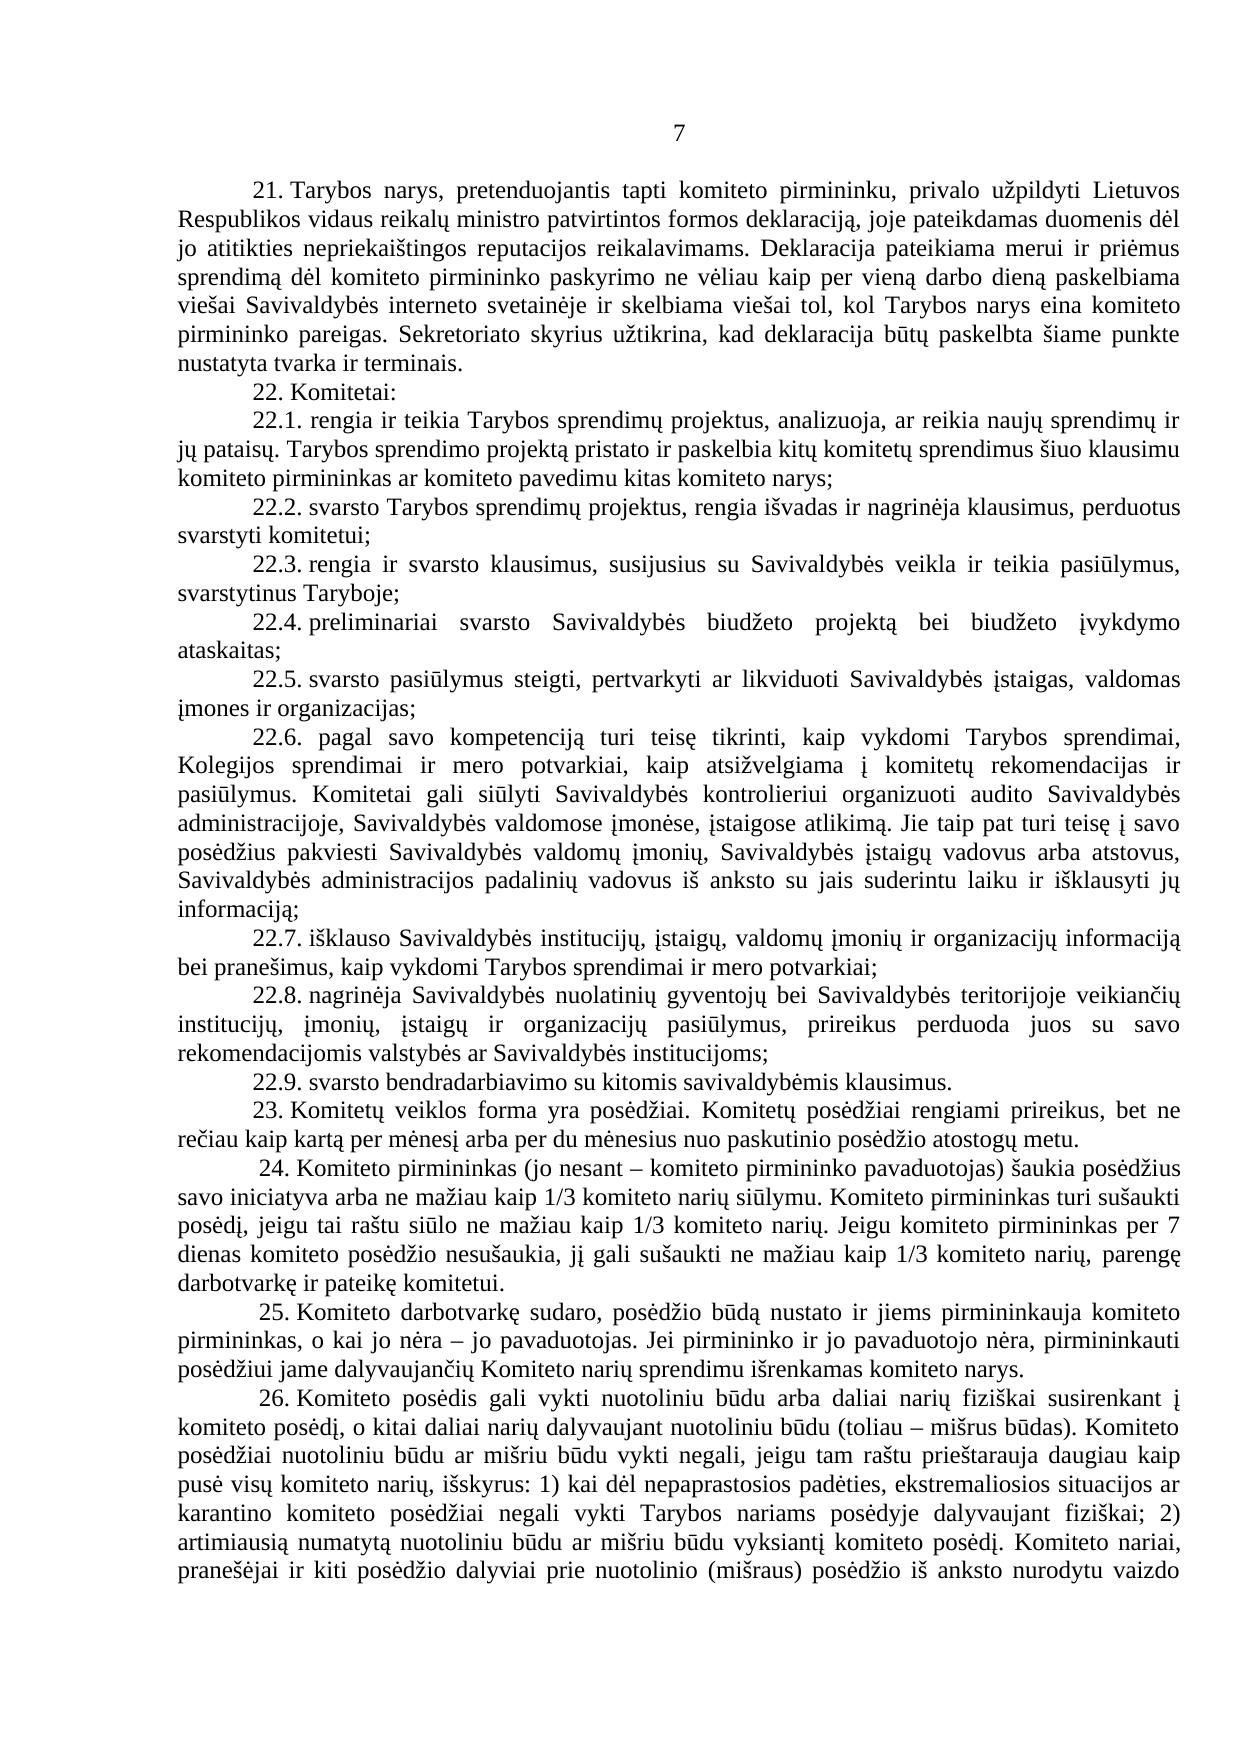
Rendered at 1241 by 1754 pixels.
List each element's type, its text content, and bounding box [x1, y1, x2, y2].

text 22.8. nagrinėja Savivaldybės nuolatinių gyventojų bei Savivaldybės teritorijoje veikiančių institucijų, įmonių, įstaigų ir organizacijų pasiūlymus, prireikus perduoda juos su savo rekomendacijomis valstybės ar Savivaldybės institucijoms; [177, 981, 1181, 1067]
text 22.9. svarsto bendradarbiavimo su kitomis savivaldybėmis klausimus. [177, 1067, 1181, 1096]
text 22.3. rengia ir svarsto klausimus, susijusius su Savivaldybės veikla ir teikia pasiūlymus, svarstytinus Taryboje; [177, 549, 1181, 607]
text 26. Komiteto posėdis gali vykti nuotoliniu būdu arba daliai narių fiziškai susirenkant į komiteto posėdį, o kitai daliai narių dalyvaujant nuotoliniu būdu (toliau – mišrus būdas). Komiteto posėdžiai nuotoliniu būdu ar mišriu būdu vykti negali, jeigu tam raštu prieštarauja daugiau kaip pusė visų komiteto narių, išskyrus: 1) kai dėl nepaprastosios padėties, ekstremaliosios situacijos ar karantino komiteto posėdžiai negali vykti Tarybos nariams posėdyje dalyvaujant fiziškai; 2) artimiausią numatytą nuotoliniu būdu ar mišriu būdu vyksiantį komiteto posėdį. Komiteto nariai, pranešėjai ir kiti posėdžio dalyviai prie nuotolinio (mišraus) posėdžio iš anksto nurodytu vaizdo [177, 1383, 1181, 1584]
text 22.5. svarsto pasiūlymus steigti, pertvarkyti ar likviduoti Savivaldybės įstaigas, valdomas įmones ir organizacijas; [177, 664, 1181, 722]
text 23. Komitetų veiklos forma yra posėdžiai. Komitetų posėdžiai rengiami prireikus, bet ne rečiau kaip kartą per mėnesį arba per du mėnesius nuo paskutinio posėdžio atostogų metu. [177, 1096, 1181, 1153]
text 22. Komitetai: [177, 377, 1181, 406]
text 22.2. svarsto Tarybos sprendimų projektus, rengia išvadas ir nagrinėja klausimus, perduotus svarstyti komitetui; [177, 492, 1181, 549]
text 25. Komiteto darbotvarkę sudaro, posėdžio būdą nustato ir jiems pirmininkauja komiteto pirmininkas, o kai jo nėra – jo pavaduotojas. Jei pirmininko ir jo pavaduotojo nėra, pirmininkauti posėdžiui jame dalyvaujančių Komiteto narių sprendimu išrenkamas komiteto narys. [177, 1297, 1181, 1383]
text 21. Tarybos narys, pretenduojantis tapti komiteto pirmininku, privalo užpildyti Lietuvos Respublikos vidaus reikalų ministro patvirtintos formos deklaraciją, joje pateikdamas duomenis dėl jo atitikties nepriekaištingos reputacijos reikalavimams. Deklaracija pateikiama merui ir priėmus sprendimą dėl komiteto pirmininko paskyrimo ne vėliau kaip per vieną darbo dieną paskelbiama viešai Savivaldybės interneto svetainėje ir skelbiama viešai tol, kol Tarybos narys eina komiteto pirmininko pareigas. Sekretoriato skyrius užtikrina, kad deklaracija būtų paskelbta šiame punkte nustatyta tvarka ir terminais. [177, 176, 1181, 377]
text 22.6. pagal savo kompetenciją turi teisę tikrinti, kaip vykdomi Tarybos sprendimai, Kolegijos sprendimai ir mero potvarkiai, kaip atsižvelgiama į komitetų rekomendacijas ir pasiūlymus. Komitetai gali siūlyti Savivaldybės kontrolieriui organizuoti audito Savivaldybės administracijoje, Savivaldybės valdomose įmonėse, įstaigose atlikimą. Jie taip pat turi teisę į savo posėdžius pakviesti Savivaldybės valdomų įmonių, Savivaldybės įstaigų vadovus arba atstovus, Savivaldybės administracijos padalinių vadovus iš anksto su jais suderintu laiku ir išklausyti jų informaciją; [177, 722, 1181, 923]
text 22.7. išklauso Savivaldybės institucijų, įstaigų, valdomų įmonių ir organizacijų informaciją bei pranešimus, kaip vykdomi Tarybos sprendimai ir mero potvarkiai; [177, 923, 1181, 981]
text 22.4. preliminariai svarsto Savivaldybės biudžeto projektą bei biudžeto įvykdymo ataskaitas; [177, 607, 1181, 664]
text 24. Komiteto pirmininkas (jo nesant – komiteto pirmininko pavaduotojas) šaukia posėdžius savo iniciatyva arba ne mažiau kaip 1/3 komiteto narių siūlymu. Komiteto pirmininkas turi sušaukti posėdį, jeigu tai raštu siūlo ne mažiau kaip 1/3 komiteto narių. Jeigu komiteto pirmininkas per 7 dienas komiteto posėdžio nesušaukia, jį gali sušaukti ne mažiau kaip 1/3 komiteto narių, parengę darbotvarkę ir pateikę komitetui. [177, 1153, 1181, 1297]
text 22.1. rengia ir teikia Tarybos sprendimų projektus, analizuoja, ar reikia naujų sprendimų ir jų pataisų. Tarybos sprendimo projektą pristato ir paskelbia kitų komitetų sprendimus šiuo klausimu komiteto pirmininkas ar komiteto pavedimu kitas komiteto narys; [177, 406, 1181, 492]
